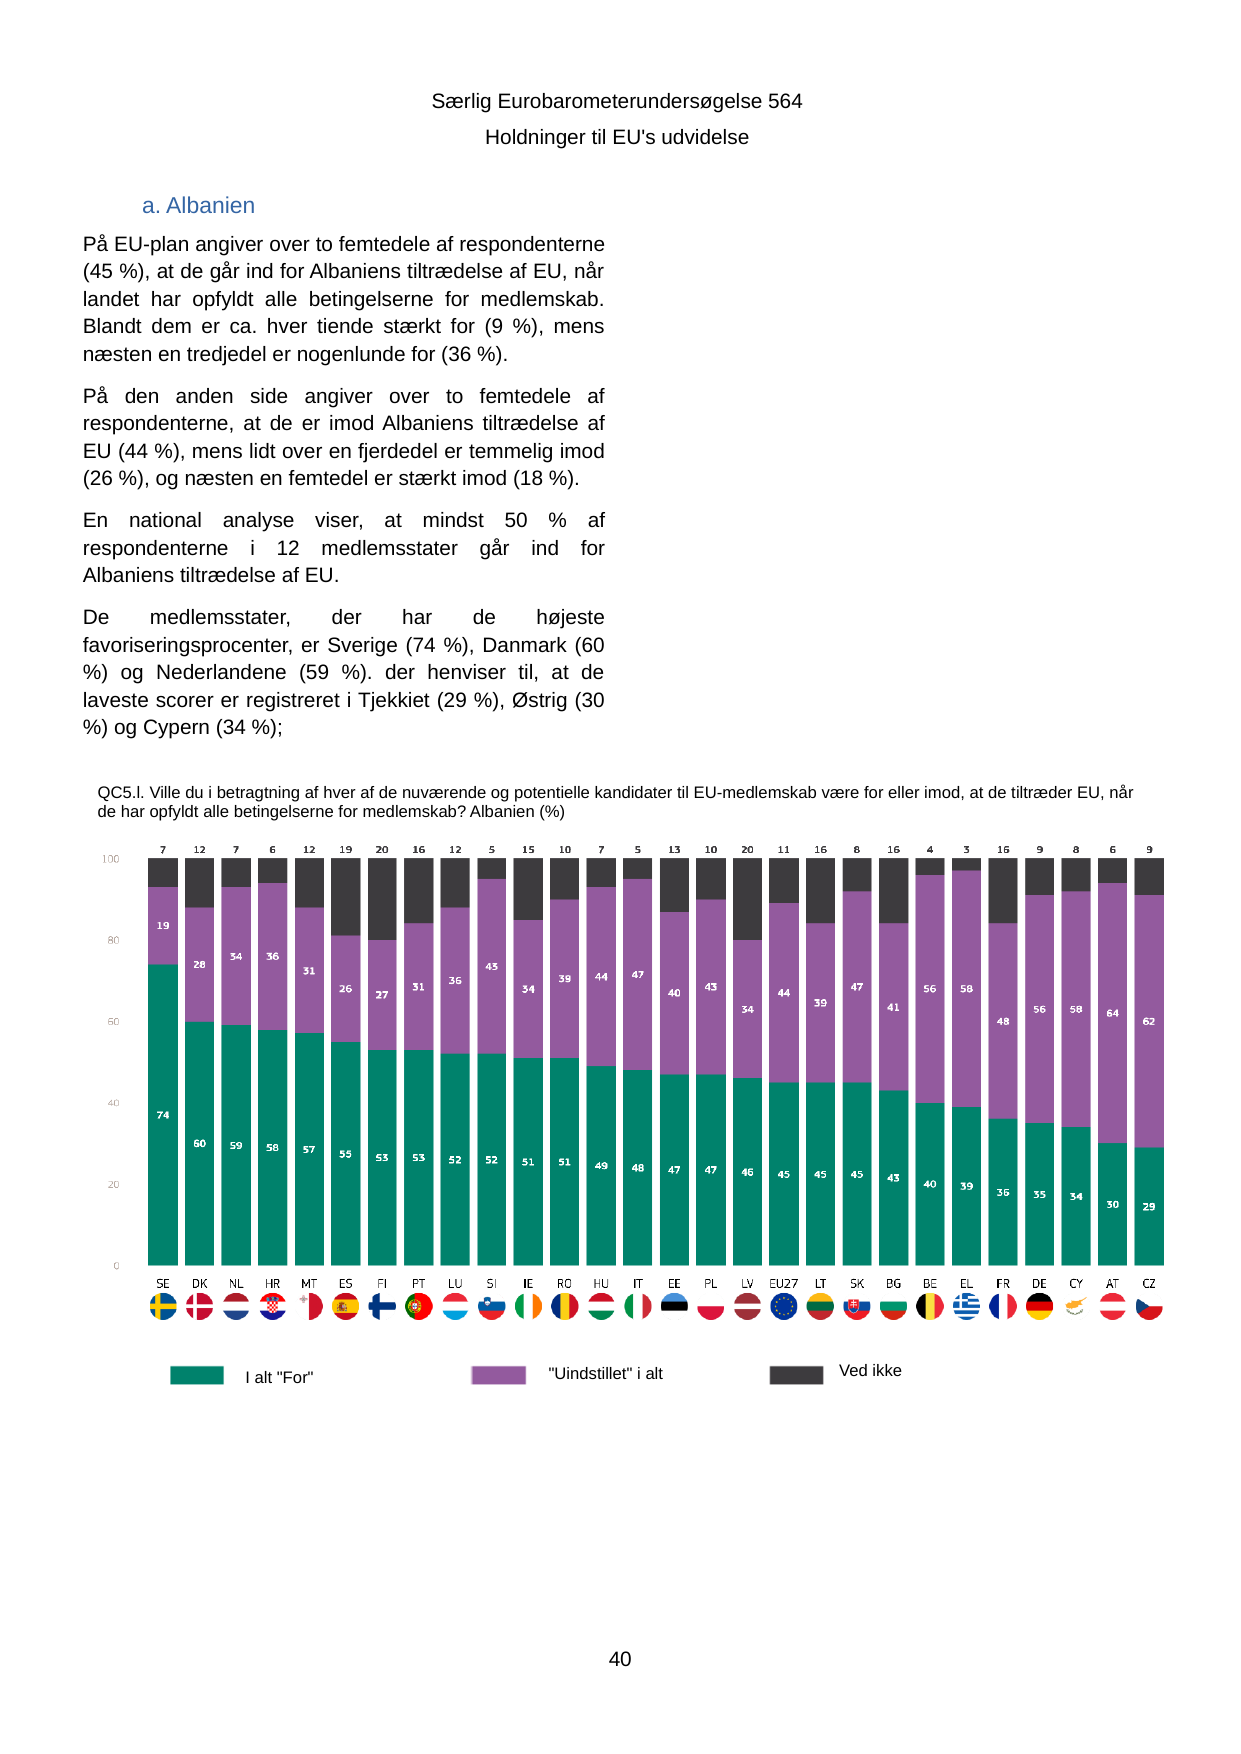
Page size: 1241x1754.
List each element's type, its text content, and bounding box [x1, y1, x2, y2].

text En national analyse viser, at mindst 50 % af respondenterne i 12 medlemsstater går ind for Albaniens tiltrædelse af EU. [83, 508, 605, 587]
subtitle a. Albanien [142, 192, 605, 219]
picture [140, 1350, 830, 1388]
text På EU-plan angiver over to femtedele af respondenterne (45 %), at de går ind for Albaniens tiltrædelse af EU, når landet har opfyldt alle betingelserne for medlemskab. Blandt dem er ca. hver tiende stærkt for (9 %), mens næsten en tredjedel er nogenlunde for (36 %). [83, 231, 605, 365]
picture [93, 834, 1173, 1328]
text De medlemsstater, der har de højeste favoriseringsprocenter, er Sverige (74 %), Danmark (60 %) og Nederlandene (59 %). der henviser til, at de laveste scorer er registreret i Tjekkiet (29 %), Østrig (30 %) og Cypern (34 %); [83, 605, 605, 739]
text På den anden side angiver over to femtedele af respondenterne, at de er imod Albaniens tiltrædelse af EU (44 %), mens lidt over en fjerdedel er temmelig imod (26 %), og næsten en femtedel er stærkt imod (18 %). [83, 383, 605, 490]
